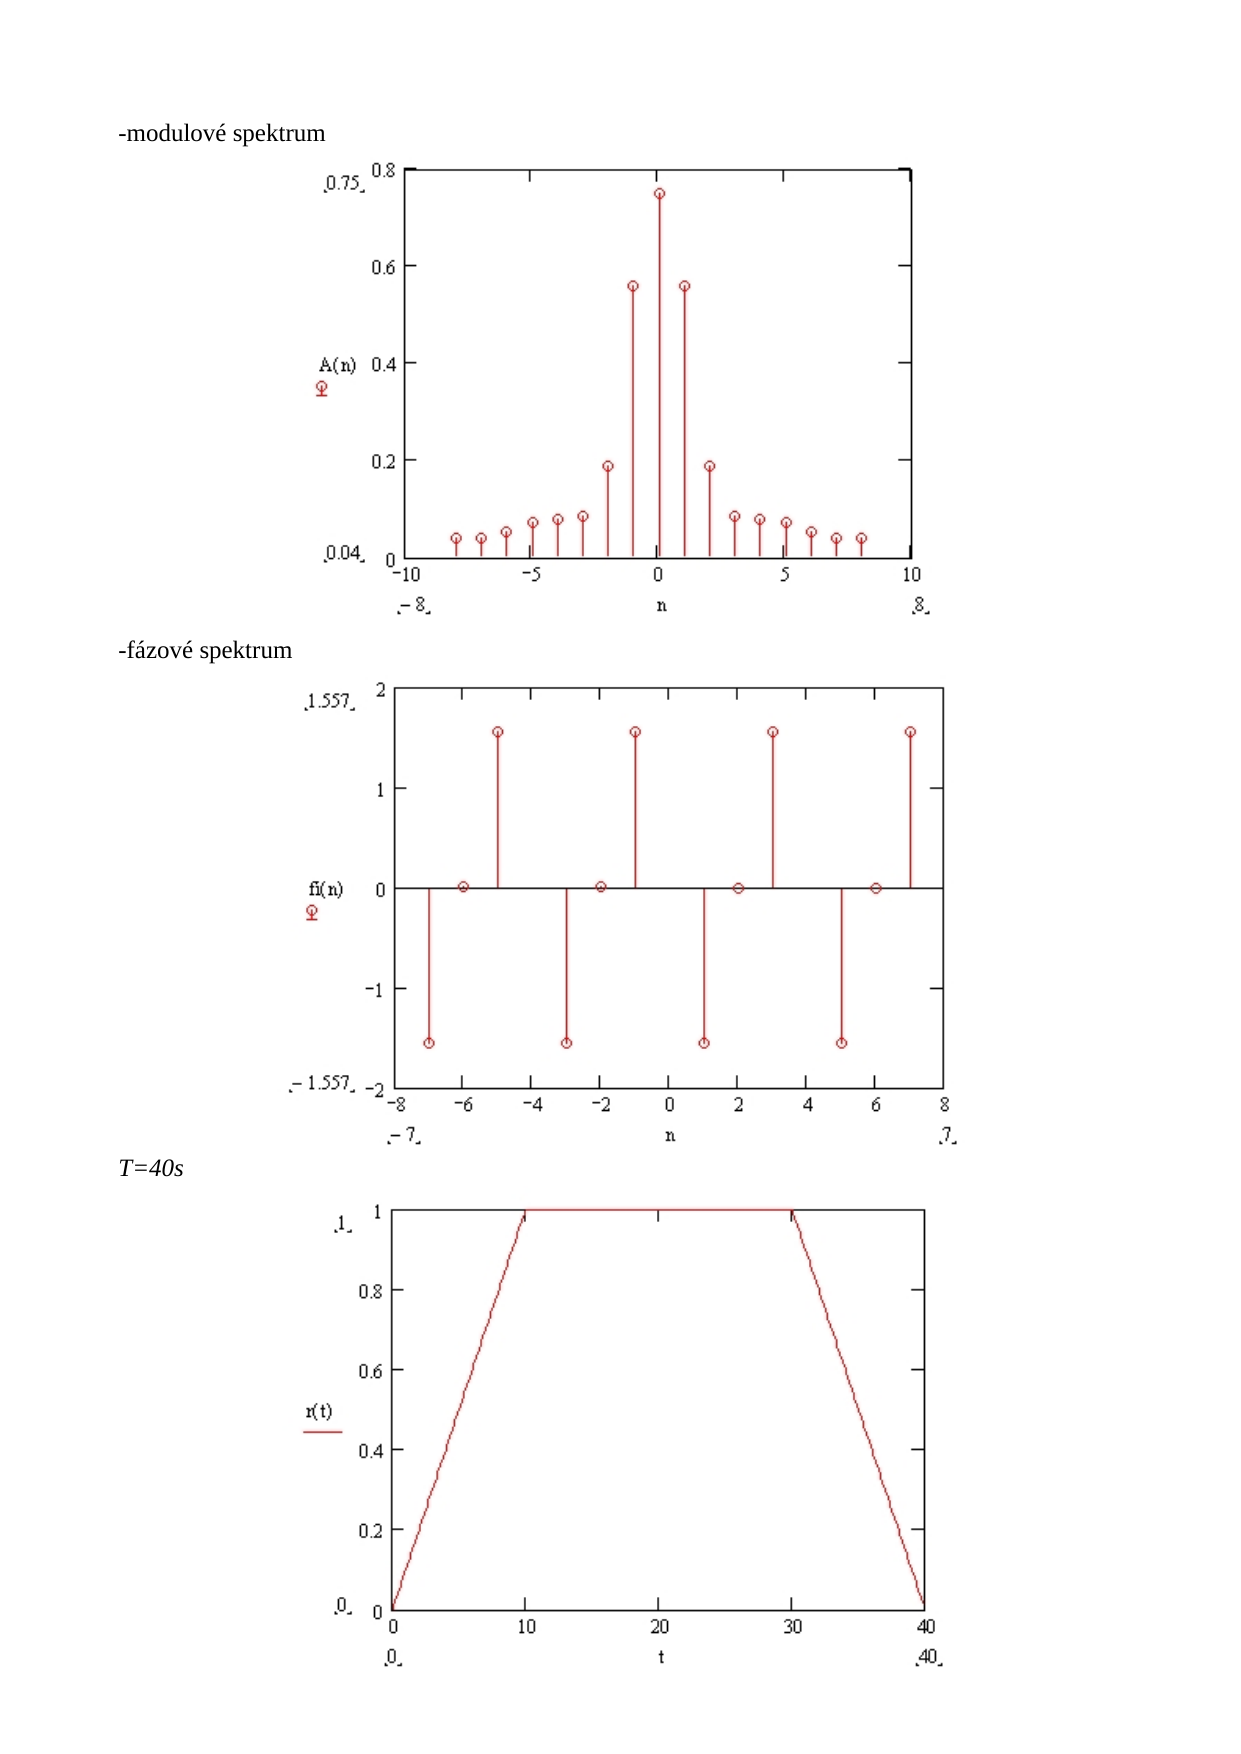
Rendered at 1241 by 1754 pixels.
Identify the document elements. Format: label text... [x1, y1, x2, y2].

text T=40s [118, 1153, 1122, 1182]
picture [266, 664, 974, 1146]
text -modulové spektrum [118, 118, 1122, 147]
text -fázové spektrum [118, 636, 1122, 664]
picture [293, 146, 947, 616]
picture [281, 1186, 959, 1668]
